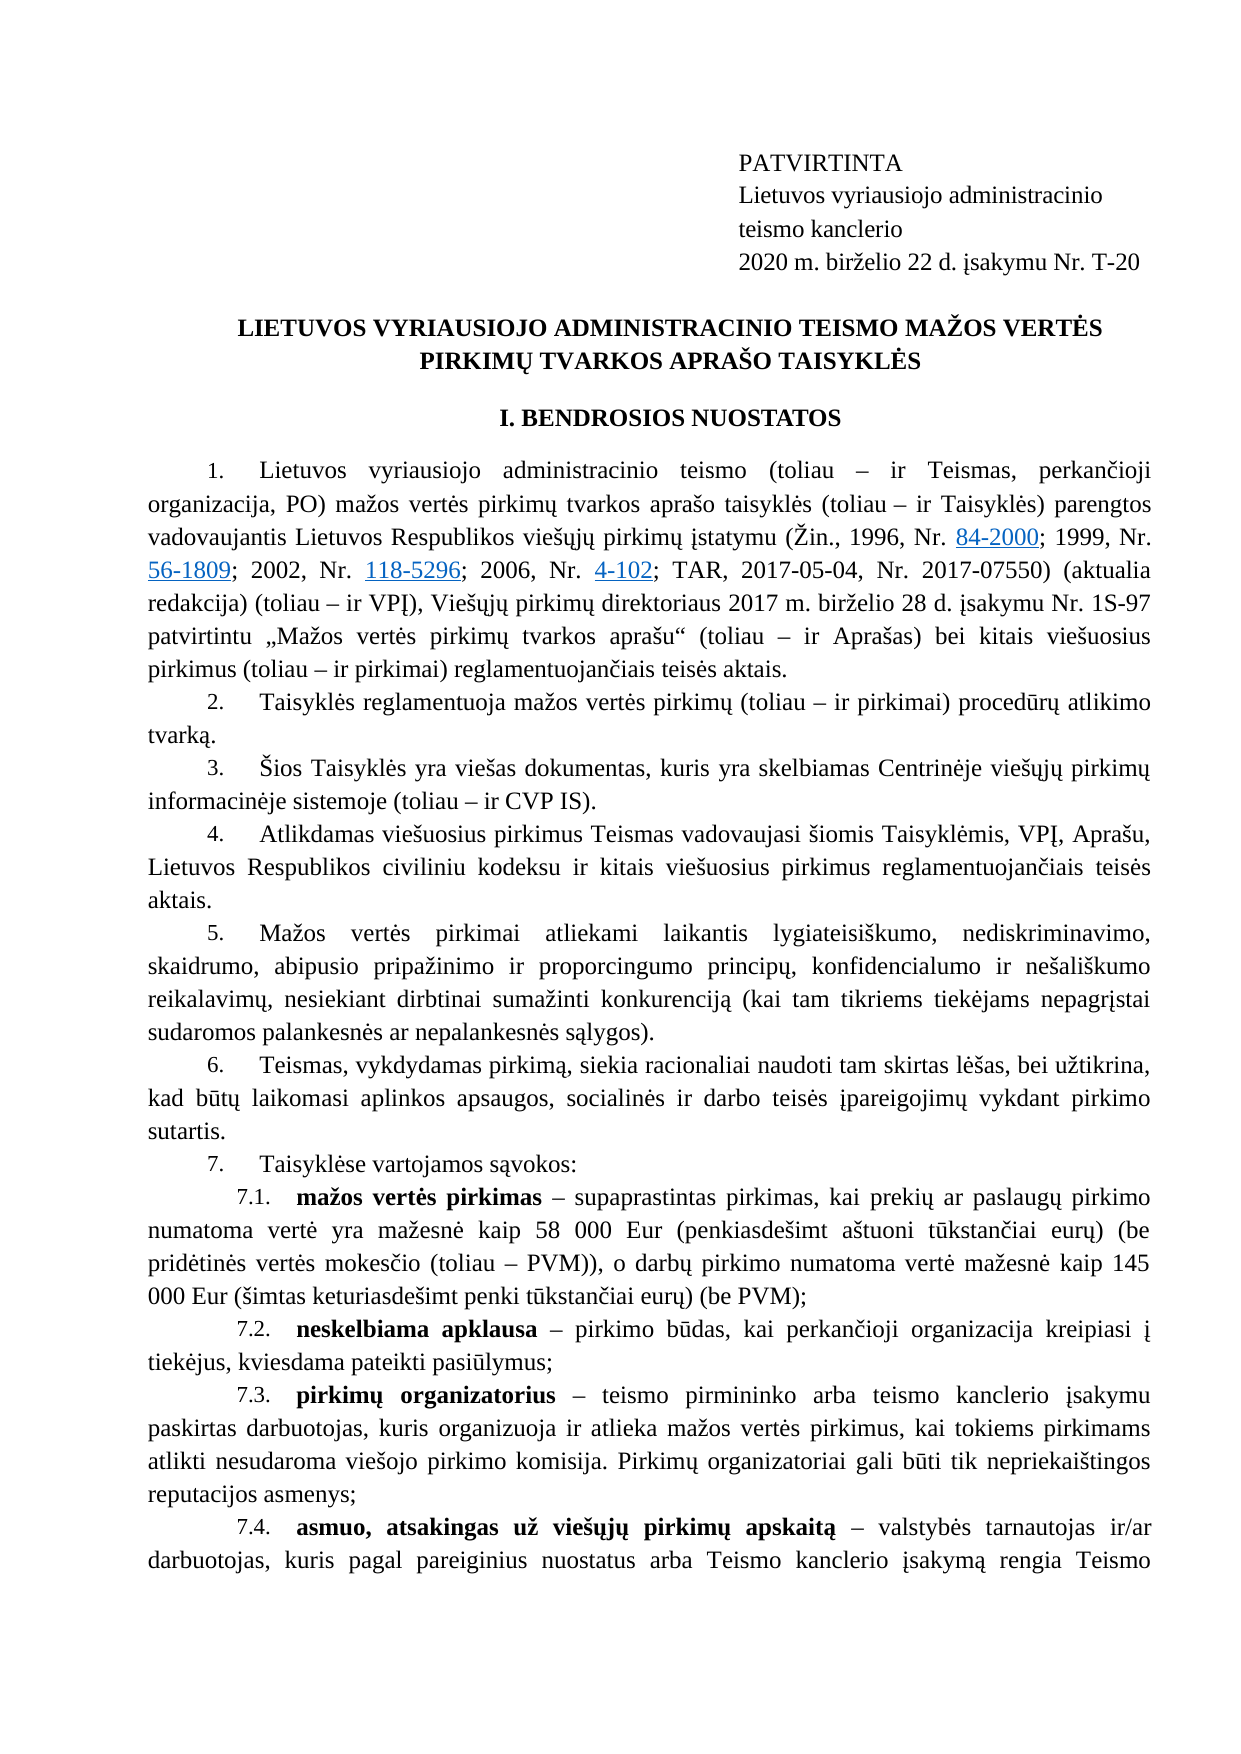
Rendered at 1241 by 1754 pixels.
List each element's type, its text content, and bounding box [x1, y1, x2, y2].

text 5. Mažos vertės pirkimai atliekami laikantis lygiateisiškumo, nediskriminavimo, skaidrumo, abipusio pripažinimo ir proporcingumo principų, konfidencialumo ir nešališkumo reikalavimų, nesiekiant dirbtinai sumažinti konkurenciją (kai tam tikriems tiekėjams nepagrįstai sudaromos palankesnės ar nepalankesnės sąlygos). [148, 918, 1152, 1046]
text 6. Teismas, vykdydamas pirkimą, siekia racionaliai naudoti tam skirtas lėšas, bei užtikrina, kad būtų laikomasi aplinkos apsaugos, socialinės ir darbo teisės įpareigojimų vykdant pirkimo sutartis. [148, 1050, 1152, 1145]
text 7.4. asmuo, atsakingas už viešųjų pirkimų apskaitą – valstybės tarnautojas ir/ar darbuotojas, kuris pagal pareiginius nuostatus arba Teismo kanclerio įsakymą rengia Teismo [148, 1512, 1152, 1574]
text 7.1. mažos vertės pirkimas – supaprastintas pirkimas, kai prekių ar paslaugų pirkimo numatoma vertė yra mažesnė kaip 58 000 Eur (penkiasdešimt aštuoni tūkstančiai eurų) (be pridėtinės vertės mokesčio (toliau – PVM)), o darbų pirkimo numatoma vertė mažesnė kaip 145 000 Eur (šimtas keturiasdešimt penki tūkstančiai eurų) (be PVM); [148, 1182, 1152, 1310]
text 4. Atlikdamas viešuosius pirkimus Teismas vadovaujasi šiomis Taisyklėmis, VPĮ, Aprašu, Lietuvos Respublikos civiliniu kodeksu ir kitais viešuosius pirkimus reglamentuojančiais teisės aktais. [148, 819, 1152, 914]
text teismo kanclerio [148, 214, 1152, 242]
text PATVIRTINTA [148, 148, 1152, 176]
text 7.2. neskelbiama apklausa – pirkimo būdas, kai perkančioji organizacija kreipiasi į tiekėjus, kviesdama pateikti pasiūlymus; [148, 1314, 1152, 1376]
text 7. Taisyklėse vartojamos sąvokos: [148, 1149, 1152, 1178]
text LIETUVOS VYRIAUSIOJO ADMINISTRACINIO TEISMO mažos vertės pirkimų TVARKOS APRAŠO TAISYKLĖS [189, 313, 1152, 374]
text 2020 m. birželio 22 d. įsakymu Nr. T-20 [148, 247, 1152, 275]
text I. BENDROSIOS NUOSTATOS [189, 403, 1152, 432]
text 7.3. pirkimų organizatorius – teismo pirmininko arba teismo kanclerio įsakymu paskirtas darbuotojas, kuris organizuoja ir atlieka mažos vertės pirkimus, kai tokiems pirkimams atlikti nesudaroma viešojo pirkimo komisija. Pirkimų organizatoriai gali būti tik nepriekaištingos reputacijos asmenys; [148, 1380, 1152, 1508]
text 2. Taisyklės reglamentuoja mažos vertės pirkimų (toliau – ir pirkimai) procedūrų atlikimo tvarką. [148, 687, 1152, 748]
text 3. Šios Taisyklės yra viešas dokumentas, kuris yra skelbiamas Centrinėje viešųjų pirkimų informacinėje sistemoje (toliau – ir CVP IS). [148, 753, 1152, 814]
text Lietuvos vyriausiojo administracinio [148, 181, 1152, 209]
text 1. Lietuvos vyriausiojo administracinio teismo (toliau – ir Teismas, perkančioji organizacija, PO) mažos vertės pirkimų tvarkos aprašo taisyklės (toliau – ir Taisyklės) parengtos vadovaujantis Lietuvos Respublikos viešųjų pirkimų įstatymu (Žin., 1996, Nr. 84-2000; 1999, Nr. 56-1809; 2002, Nr. 118-5296; 2006, Nr. 4-102; TAR, 2017-05-04, Nr. 2017-07550) (aktualia redakcija) (toliau – ir VPĮ), Viešųjų pirkimų direktoriaus 2017 m. birželio 28 d. įsakymu Nr. 1S-97 patvirtintu „Mažos vertės pirkimų tvarkos aprašu“ (toliau – ir Aprašas) bei kitais viešuosius pirkimus (toliau – ir pirkimai) reglamentuojančiais teisės aktais. [148, 456, 1152, 682]
